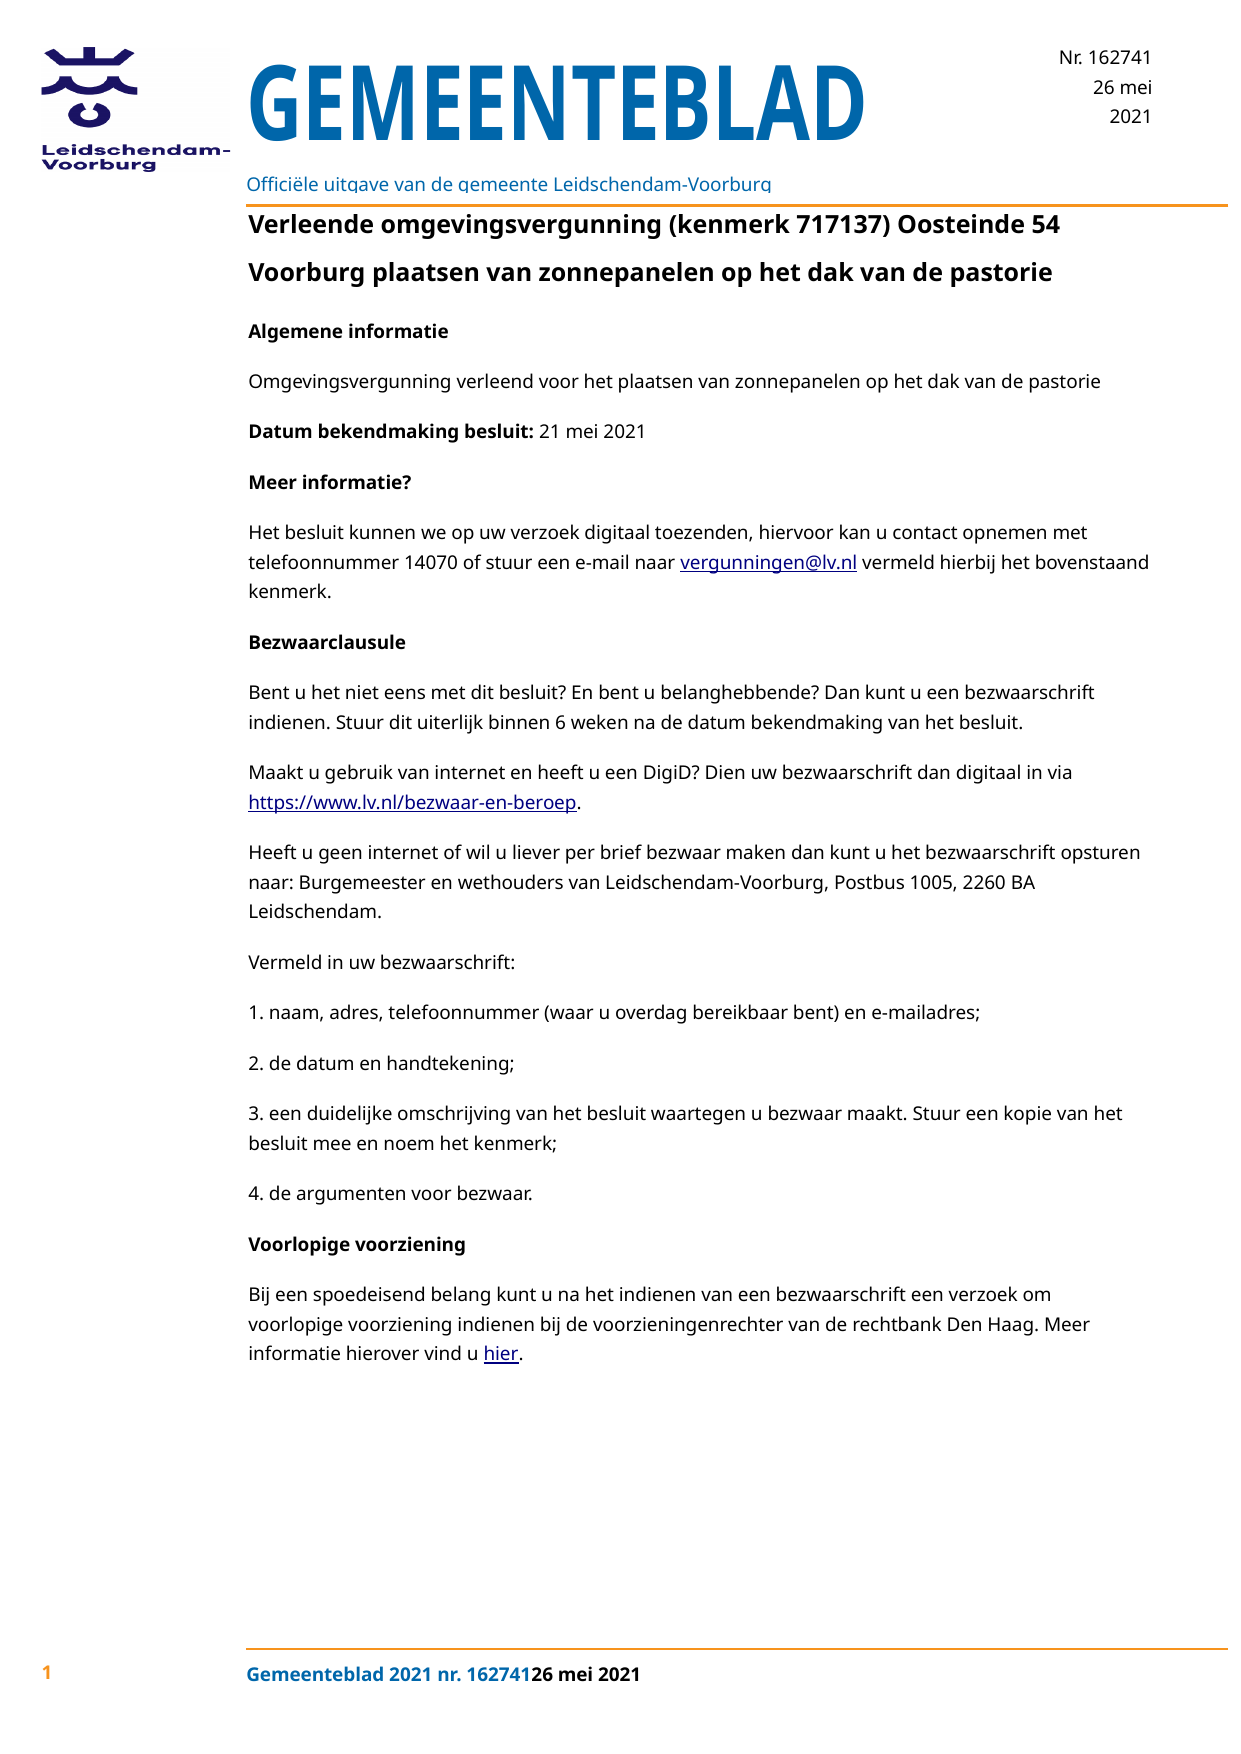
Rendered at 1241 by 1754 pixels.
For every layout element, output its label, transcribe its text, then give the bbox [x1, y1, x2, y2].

text Datum bekendmaking besluit: 21 mei 2021 [248, 419, 1152, 444]
text 2. de datum en handtekening; [248, 1050, 1152, 1076]
picture [41, 47, 231, 172]
text Maakt u gebruik van internet en heeft u een DigiD? Dien uw bezwaarschrift dan digitaal in via https://www.lv.nl/bezwaar-en-beroep. [248, 759, 1152, 815]
text Bent u het niet eens met dit besluit? En bent u belanghebbende? Dan kunt u een bezwaarschrift indienen. Stuur dit uiterlijk binnen 6 weken na de datum bekendmaking van het besluit. [248, 679, 1152, 735]
text Het besluit kunnen we op uw verzoek digitaal toezenden, hiervoor kan u contact opnemen met telefoonnummer 14070 of stuur een e-mail naar vergunningen@lv.nl vermeld hierbij het bovenstaand kenmerk. [248, 519, 1152, 604]
text Bij een spoedeisend belang kunt u na het indienen van een bezwaarschrift een verzoek om voorlopige voorziening indienen bij de voorzieningenrechter van de rechtbank Den Haag. Meer informatie hierover vind u hier. [248, 1281, 1152, 1366]
text Heeft u geen internet of wil u liever per brief bezwaar maken dan kunt u het bezwaarschrift opsturen naar: Burgemeester en wethouders van Leidschendam-Voorburg, Postbus 1005, 2260 BA Leidschendam. [248, 839, 1152, 924]
text Verleende omgevingsvergunning (kenmerk 717137) Oosteinde 54 Voorburg plaatsen van zonnepanelen op het dak van de pastorie [248, 207, 1152, 288]
text Algemene informatie [248, 318, 1152, 344]
text Meer informatie? [248, 469, 1152, 495]
text Bezwaarclausule [248, 629, 1152, 655]
text 4. de argumenten voor bezwaar. [248, 1180, 1152, 1206]
text Omgevingsvergunning verleend voor het plaatsen van zonnepanelen op het dak van de pastorie [248, 368, 1152, 394]
text 1. naam, adres, telefoonnummer (waar u overdag bereikbaar bent) en e-mailadres; [248, 999, 1152, 1025]
text Vermeld in uw bezwaarschrift: [248, 949, 1152, 975]
text Voorlopige voorziening [248, 1231, 1152, 1257]
text 3. een duidelijke omschrijving van het besluit waartegen u bezwaar maakt. Stuur een kopie van het besluit mee en noem het kenmerk; [248, 1100, 1152, 1156]
